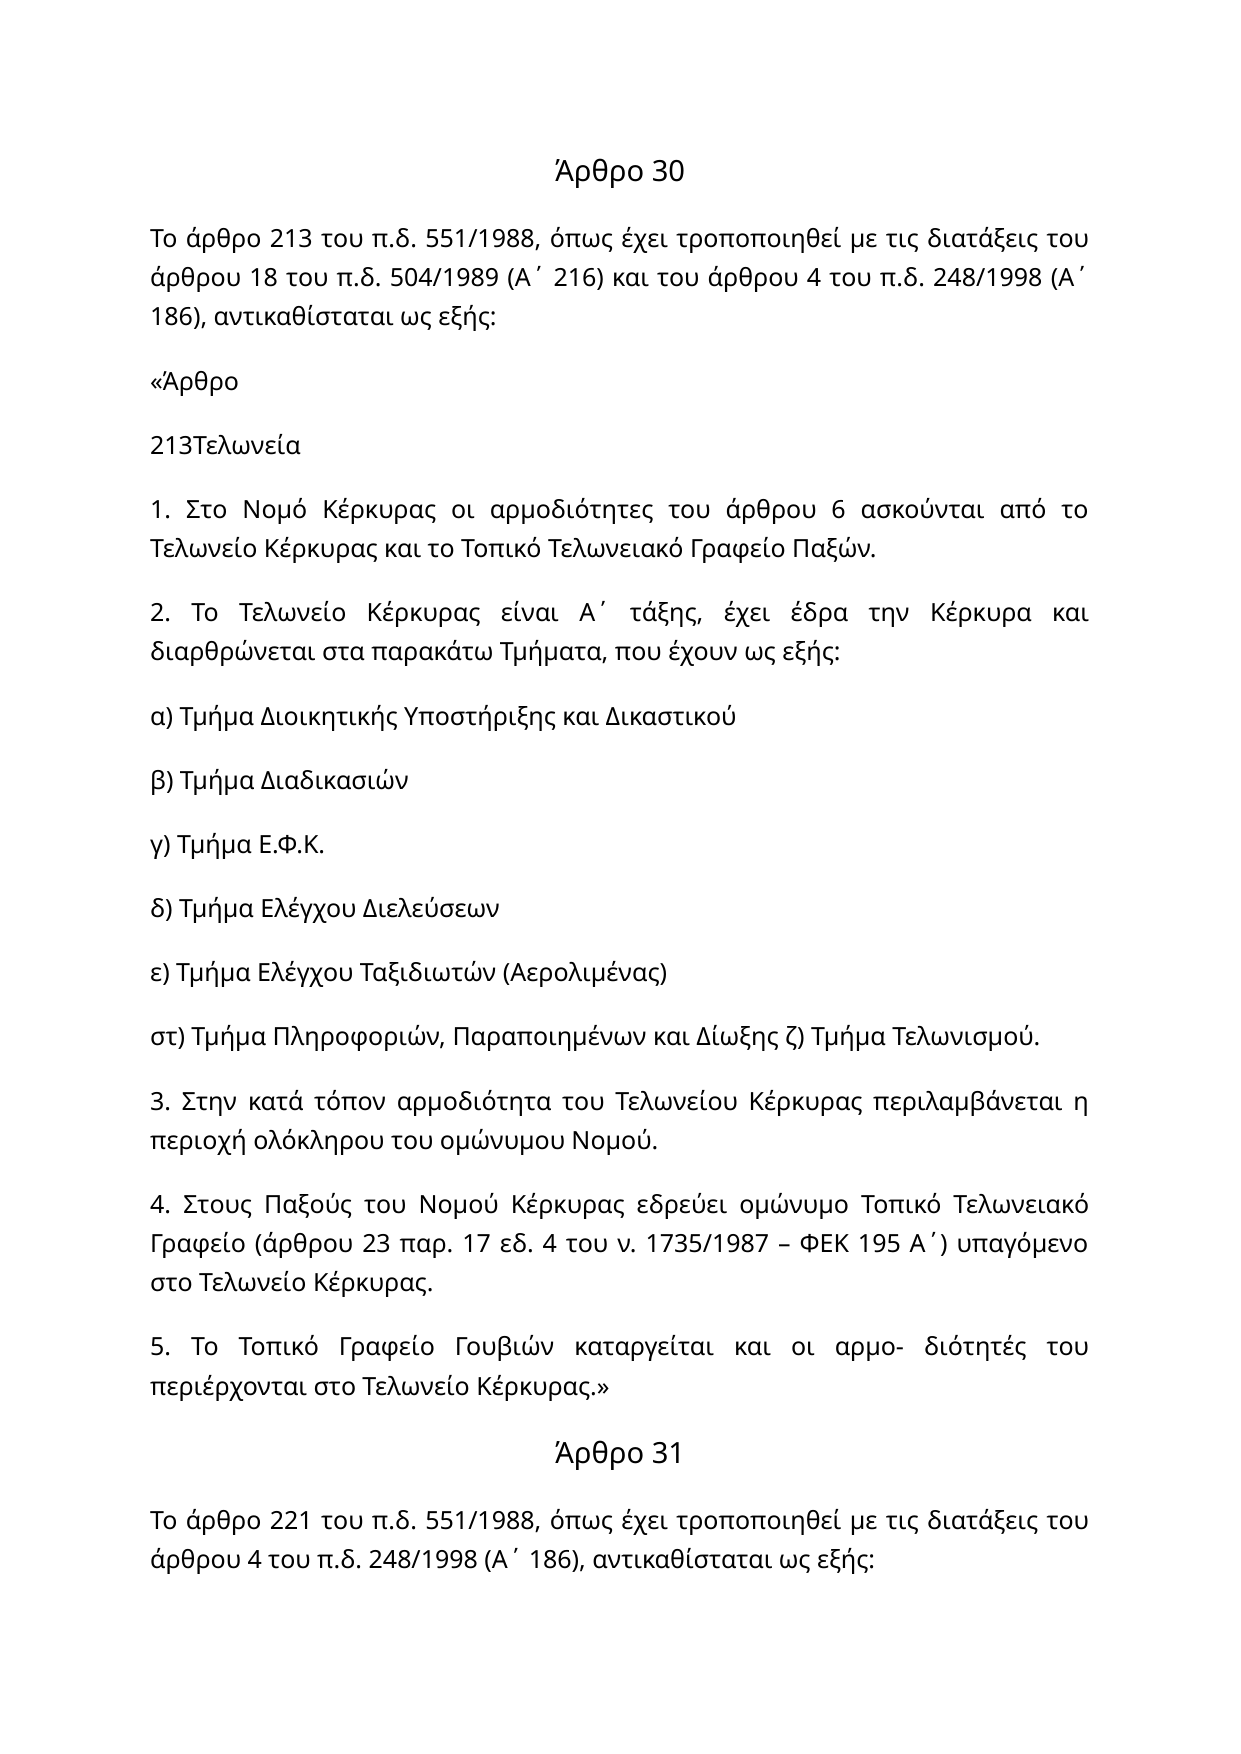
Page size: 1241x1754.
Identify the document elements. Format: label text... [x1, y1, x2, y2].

text 4. Στους Παξούς του Νομού Κέρκυρας εδρεύει ομώνυμο Τοπικό Τελωνειακό Γραφείο (άρθρου 23 παρ. 17 εδ. 4 του ν. 1735/1987 – ΦΕΚ 195 Α΄) υπαγόμενο στο Τελωνείο Κέρκυρας. [150, 1186, 1090, 1299]
text Το άρθρο 221 του π.δ. 551/1988, όπως έχει τροποποιηθεί με τις διατάξεις του άρθρου 4 του π.δ. 248/1998 (Α΄ 186), αντικαθίσταται ως εξής: [150, 1503, 1090, 1576]
text 5. Το Τοπικό Γραφείο Γουβιών καταργείται και οι αρμο- διότητές του περιέρχονται στο Τελωνείο Κέρκυρας.» [150, 1329, 1090, 1402]
text 2. Το Τελωνείο Κέρκυρας είναι Α΄ τάξης, έχει έδρα την Κέρκυρα και διαρθρώνεται στα παρακάτω Τμήματα, που έχουν ως εξής: [150, 595, 1090, 668]
text «Άρθρο [150, 363, 1090, 397]
text Το άρθρο 213 του π.δ. 551/1988, όπως έχει τροποποιηθεί με τις διατάξεις του άρθρου 18 του π.δ. 504/1989 (Α΄ 216) και του άρθρου 4 του π.δ. 248/1998 (Α΄ 186), αντικαθίσταται ως εξής: [150, 221, 1090, 333]
text ε) Τμήμα Ελέγχου Ταξιδιωτών (Αερολιμένας) [150, 955, 1090, 989]
text α) Τμήμα Διοικητικής Υποστήριξης και Δικαστικού [150, 698, 1090, 732]
text β) Τμήμα Διαδικασιών [150, 762, 1090, 796]
subtitle Άρθρο 30 [150, 150, 1090, 190]
text 213Τελωνεία [150, 427, 1090, 461]
text δ) Τμήμα Ελέγχου Διελεύσεων [150, 891, 1090, 925]
subtitle Άρθρο 31 [150, 1432, 1090, 1472]
text στ) Τμήμα Πληροφοριών, Παραποιημένων και Δίωξης ζ) Τμήμα Τελωνισμού. [150, 1019, 1090, 1053]
text 3. Στην κατά τόπον αρμοδιότητα του Τελωνείου Κέρκυρας περιλαμβάνεται η περιοχή ολόκληρου του ομώνυμου Νομού. [150, 1083, 1090, 1156]
text γ) Τμήμα Ε.Φ.Κ. [150, 826, 1090, 861]
text 1. Στο Νομό Κέρκυρας οι αρμοδιότητες του άρθρου 6 ασκούνται από το Τελωνείο Κέρκυρας και το Τοπικό Τελωνειακό Γραφείο Παξών. [150, 491, 1090, 565]
